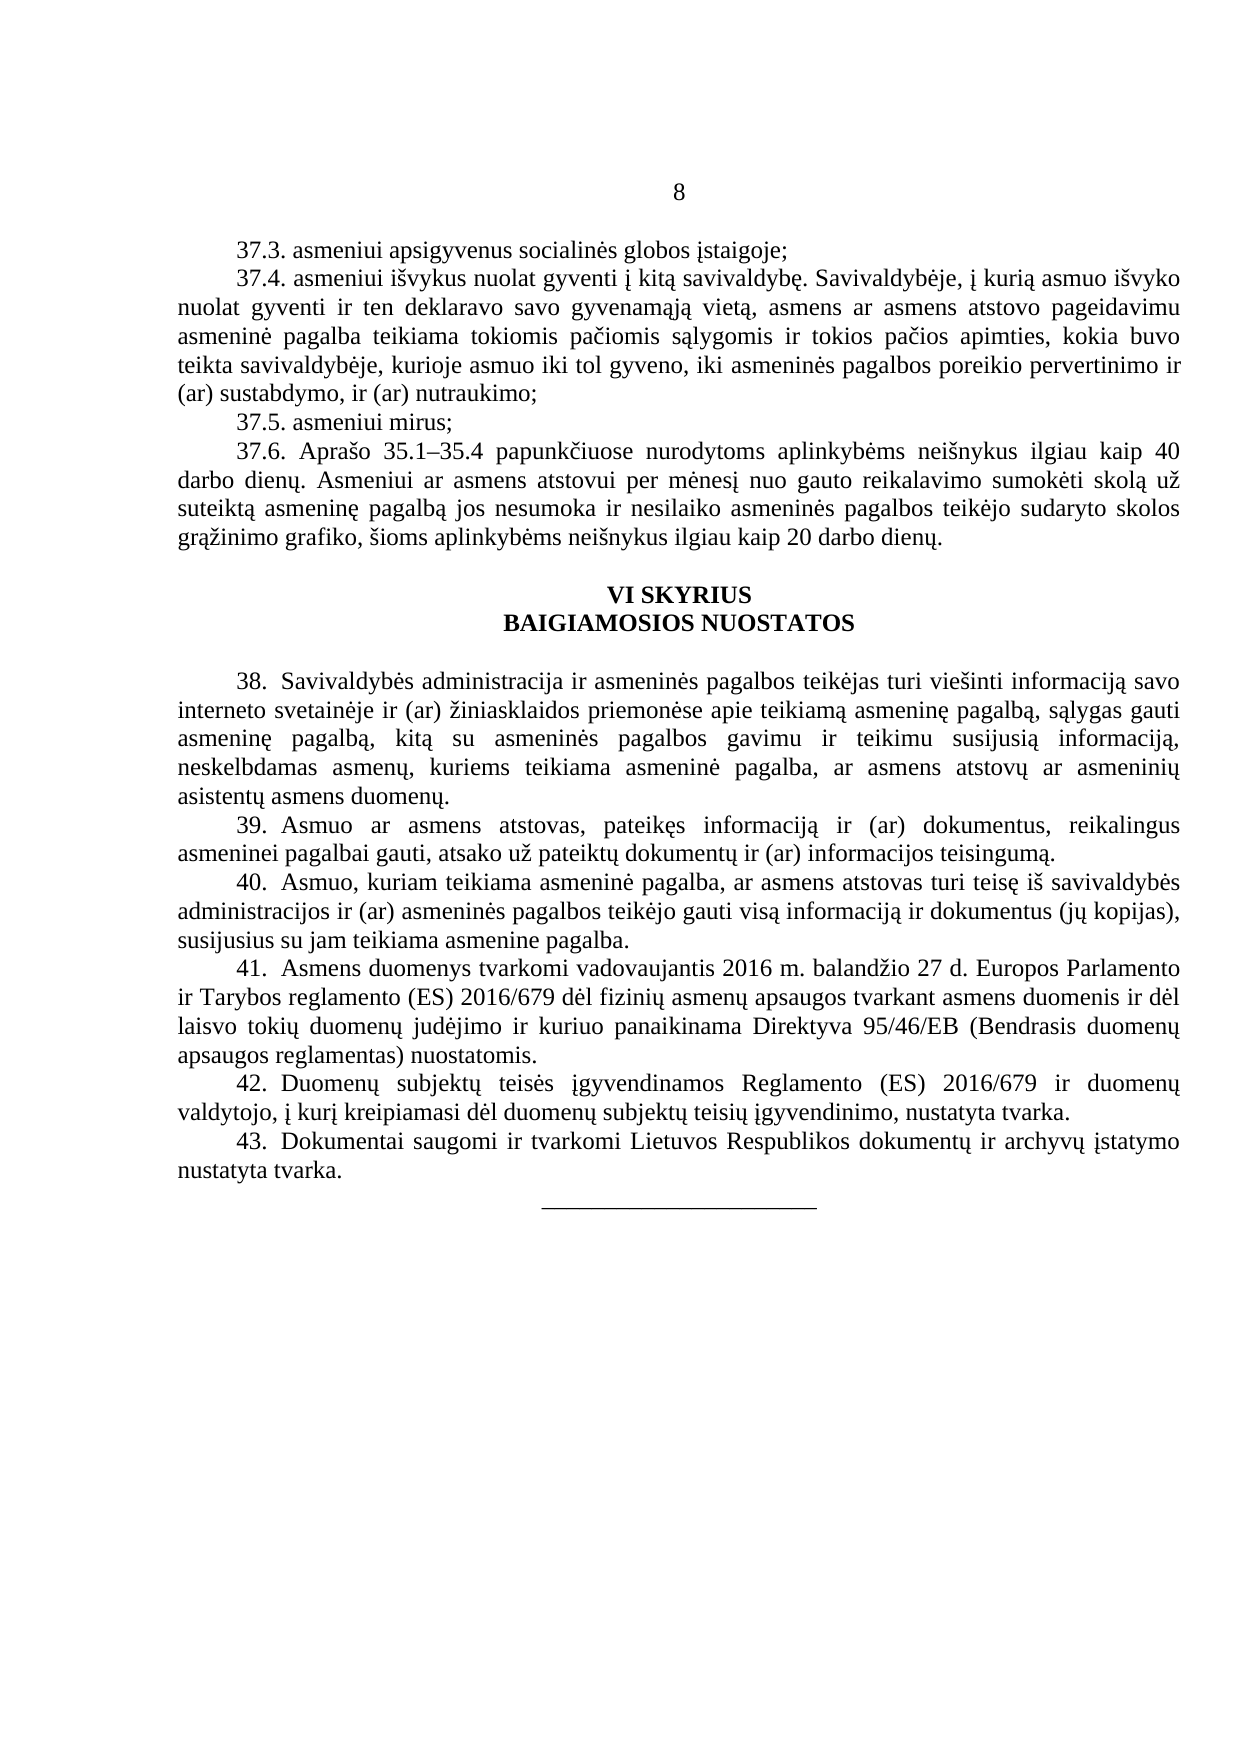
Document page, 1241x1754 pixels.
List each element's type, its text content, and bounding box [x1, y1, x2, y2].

text 37.3. asmeniui apsigyvenus socialinės globos įstaigoje; [236, 235, 1181, 263]
text 37.6. Aprašo 35.1–35.4 papunkčiuose nurodytoms aplinkybėms neišnykus ilgiau kaip 40 darbo dienų. Asmeniui ar asmens atstovui per mėnesį nuo gauto reikalavimo sumokėti skolą už suteiktą asmeninę pagalbą jos nesumoka ir nesilaiko asmeninės pagalbos teikėjo sudaryto skolos grąžinimo grafiko, šioms aplinkybėms neišnykus ilgiau kaip 20 darbo dienų. [177, 436, 1181, 551]
text 40. Asmuo, kuriam teikiama asmeninė pagalba, ar asmens atstovas turi teisę iš savivaldybės administracijos ir (ar) asmeninės pagalbos teikėjo gauti visą informaciją ir dokumentus (jų kopijas), susijusius su jam teikiama asmenine pagalba. [177, 867, 1181, 953]
text 43. Dokumentai saugomi ir tvarkomi Lietuvos Respublikos dokumentų ir archyvų įstatymo nustatyta tvarka. [177, 1126, 1181, 1183]
text 39. Asmuo ar asmens atstovas, pateikęs informaciją ir (ar) dokumentus, reikalingus asmeninei pagalbai gauti, atsako už pateiktų dokumentų ir (ar) informacijos teisingumą. [177, 810, 1181, 867]
text 37.5. asmeniui mirus; [236, 407, 1181, 436]
text BAIGIAMOSIOS NUOSTATOS [177, 608, 1181, 637]
text 42. Duomenų subjektų teisės įgyvendinamos Reglamento (ES) 2016/679 ir duomenų valdytojo, į kurį kreipiamasi dėl duomenų subjektų teisių įgyvendinimo, nustatyta tvarka. [177, 1068, 1181, 1126]
text 37.4. asmeniui išvykus nuolat gyventi į kitą savivaldybę. Savivaldybėje, į kurią asmuo išvyko nuolat gyventi ir ten deklaravo savo gyvenamąją vietą, asmens ar asmens atstovo pageidavimu asmeninė pagalba teikiama tokiomis pačiomis sąlygomis ir tokios pačios apimties, kokia buvo teikta savivaldybėje, kurioje asmuo iki tol gyveno, iki asmeninės pagalbos poreikio pervertinimo ir (ar) sustabdymo, ir (ar) nutraukimo; [177, 263, 1181, 407]
text VI SKYRIUS [177, 580, 1181, 608]
text 41. Asmens duomenys tvarkomi vadovaujantis 2016 m. balandžio 27 d. Europos Parlamento ir Tarybos reglamento (ES) 2016/679 dėl fizinių asmenų apsaugos tvarkant asmens duomenis ir dėl laisvo tokių duomenų judėjimo ir kuriuo panaikinama Direktyva 95/46/EB (Bendrasis duomenų apsaugos reglamentas) nuostatomis. [177, 953, 1181, 1068]
text 38. Savivaldybės administracija ir asmeninės pagalbos teikėjas turi viešinti informaciją savo interneto svetainėje ir (ar) žiniasklaidos priemonėse apie teikiamą asmeninę pagalbą, sąlygas gauti asmeninę pagalbą, kitą su asmeninės pagalbos gavimu ir teikimu susijusią informaciją, neskelbdamas asmenų, kuriems teikiama asmeninė pagalba, ar asmens atstovų ar asmeninių asistentų asmens duomenų. [177, 666, 1181, 810]
text ______________________ [177, 1183, 1181, 1212]
